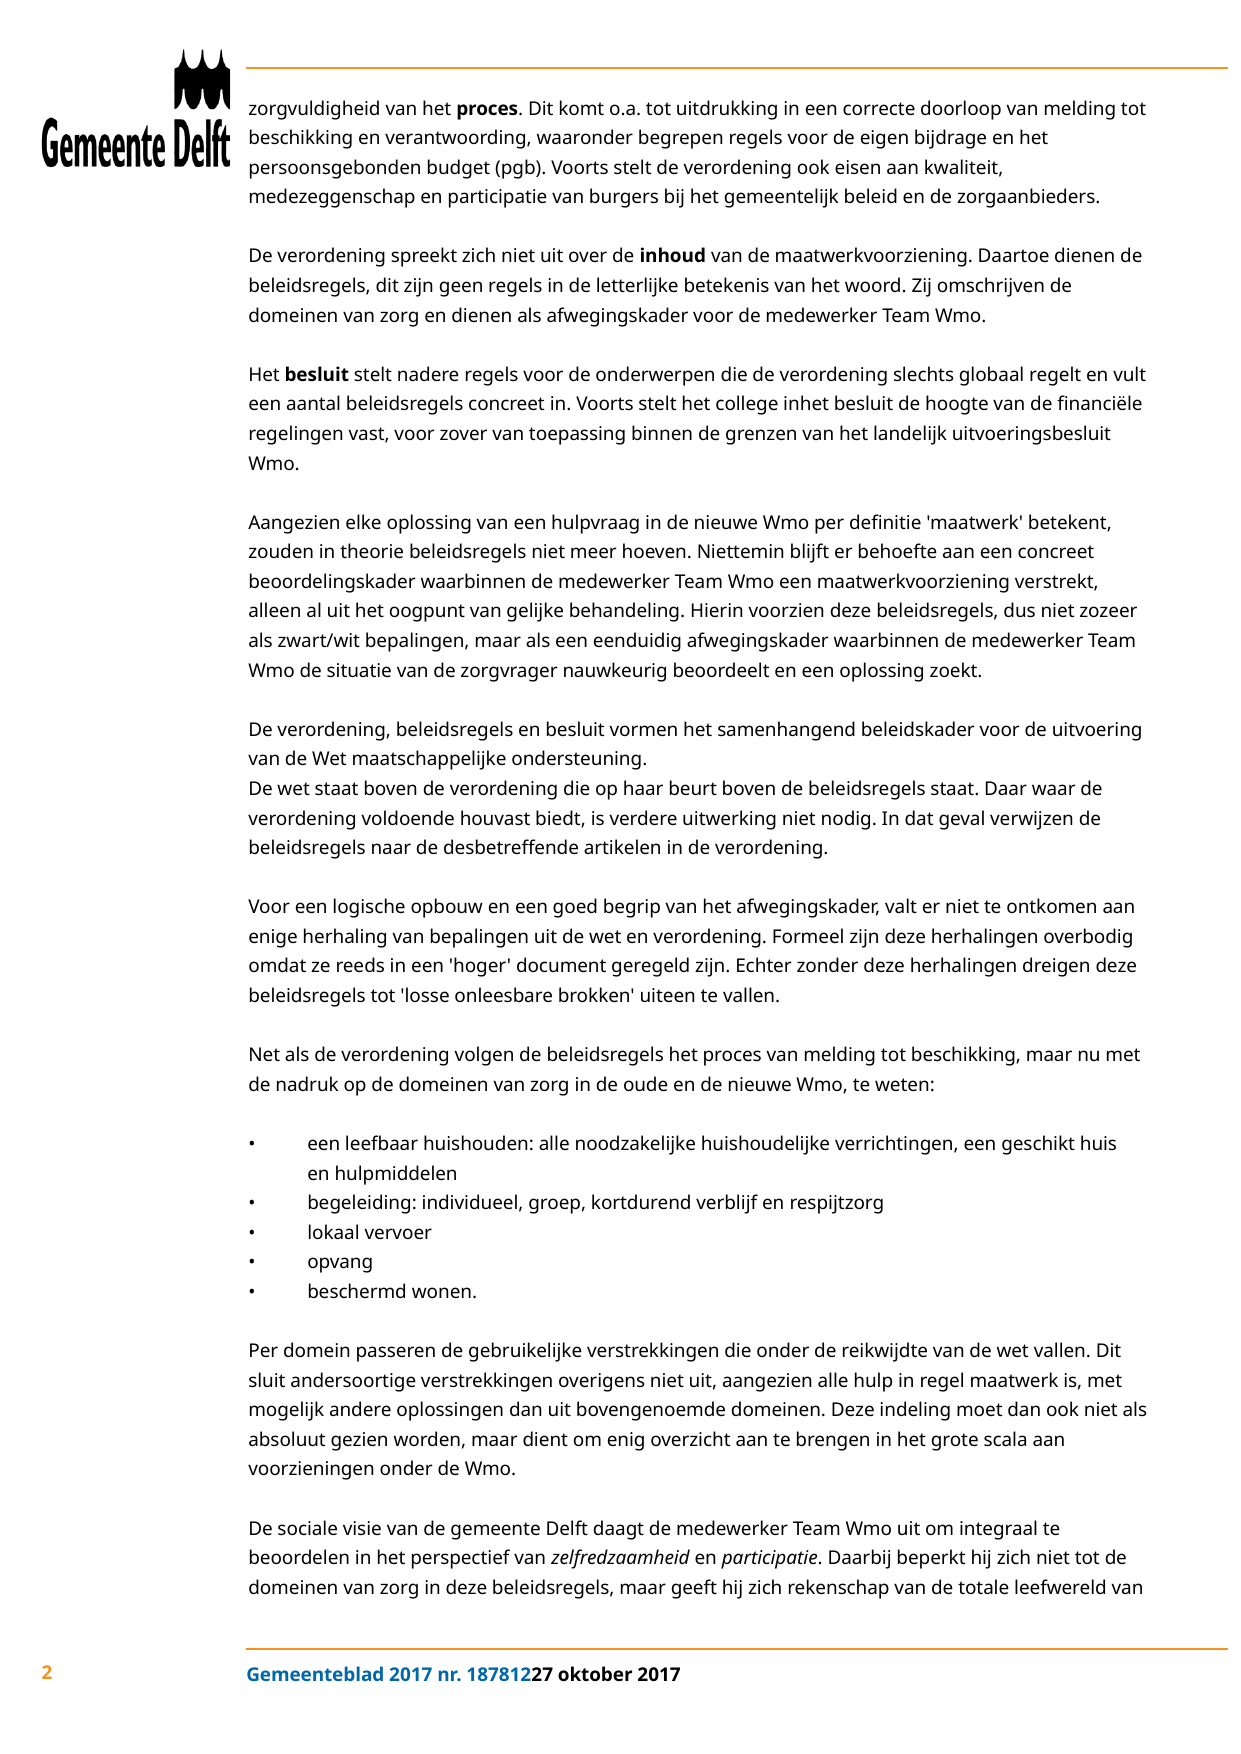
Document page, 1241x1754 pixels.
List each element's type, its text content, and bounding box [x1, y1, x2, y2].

list lokaal vervoer [248, 1219, 1152, 1245]
text Per domein passeren de gebruikelijke verstrekkingen die onder de reikwijdte van de wet vallen. Dit sluit andersoortige verstrekkingen overigens niet uit, aangezien alle hulp in regel maatwerk is, met mogelijk andere oplossingen dan uit bovengenoemde domeinen. Deze indeling moet dan ook niet als absoluut gezien worden, maar dient om enig overzicht aan te brengen in het grote scala aan voorzieningen onder de Wmo. [248, 1337, 1152, 1481]
text Net als de verordening volgen de beleidsregels het proces van melding tot beschikking, maar nu met de nadruk op de domeinen van zorg in de oude en de nieuwe Wmo, te weten: [248, 1041, 1152, 1097]
text De wet staat boven de verordening die op haar beurt boven de beleidsregels staat. Daar waar de verordening voldoende houvast biedt, is verdere uitwerking niet nodig. In dat geval verwijzen de beleidsregels naar de desbetreffende artikelen in de verordening. [248, 775, 1152, 860]
text De verordening spreekt zich niet uit over de inhoud van de maatwerkvoorziening. Daartoe dienen de beleidsregels, dit zijn geen regels in de letterlijke betekenis van het woord. Zij omschrijven de domeinen van zorg en dienen als afwegingskader voor de medewerker Team Wmo. [248, 243, 1152, 328]
text Het besluit stelt nadere regels voor de onderwerpen die de verordening slechts globaal regelt en vult een aantal beleidsregels concreet in. Voorts stelt het college inhet besluit de hoogte van de financiële regelingen vast, voor zover van toepassing binnen de grenzen van het landelijk uitvoeringsbesluit Wmo. [248, 361, 1152, 476]
text De verordening, beleidsregels en besluit vormen het samenhangend beleidskader voor de uitvoering van de Wet maatschappelijke ondersteuning. [248, 716, 1152, 771]
list beschermd wonen. [248, 1278, 1152, 1304]
list begeleiding: individueel, groep, kortdurend verblijf en respijtzorg [248, 1189, 1152, 1215]
list een leefbaar huishouden: alle noodzakelijke huishoudelijke verrichtingen, een geschikt huis en hulpmiddelen [248, 1130, 1152, 1186]
text De sociale visie van de gemeente Delft daagt de medewerker Team Wmo uit om integraal te beoordelen in het perspectief van zelfredzaamheid en participatie. Daarbij beperkt hij zich niet tot de domeinen van zorg in deze beleidsregels, maar geeft hij zich rekenschap van de totale leefwereld van [248, 1515, 1152, 1600]
list opvang [248, 1248, 1152, 1274]
picture [41, 47, 231, 172]
text Aangezien elke oplossing van een hulpvraag in de nieuwe Wmo per definitie 'maatwerk' betekent, zouden in theorie beleidsregels niet meer hoeven. Niettemin blijft er behoefte aan een concreet beoordelingskader waarbinnen de medewerker Team Wmo een maatwerkvoorziening verstrekt, alleen al uit het oogpunt van gelijke behandeling. Hierin voorzien deze beleidsregels, dus niet zozeer als zwart/wit bepalingen, maar als een eenduidig afwegingskader waarbinnen de medewerker Team Wmo de situatie van de zorgvrager nauwkeurig beoordeelt en een oplossing zoekt. [248, 509, 1152, 683]
text Voor een logische opbouw en een goed begrip van het afwegingskader, valt er niet te ontkomen aan enige herhaling van bepalingen uit de wet en verordening. Formeel zijn deze herhalingen overbodig omdat ze reeds in een 'hoger' document geregeld zijn. Echter zonder deze herhalingen dreigen deze beleidsregels tot 'losse onleesbare brokken' uiteen te vallen. [248, 893, 1152, 1008]
text zorgvuldigheid van het proces. Dit komt o.a. tot uitdrukking in een correcte doorloop van melding tot beschikking en verantwoording, waaronder begrepen regels voor de eigen bijdrage en het persoonsgebonden budget (pgb). Voorts stelt de verordening ook eisen aan kwaliteit, medezeggenschap en participatie van burgers bij het gemeentelijk beleid en de zorgaanbieders. [248, 95, 1152, 209]
